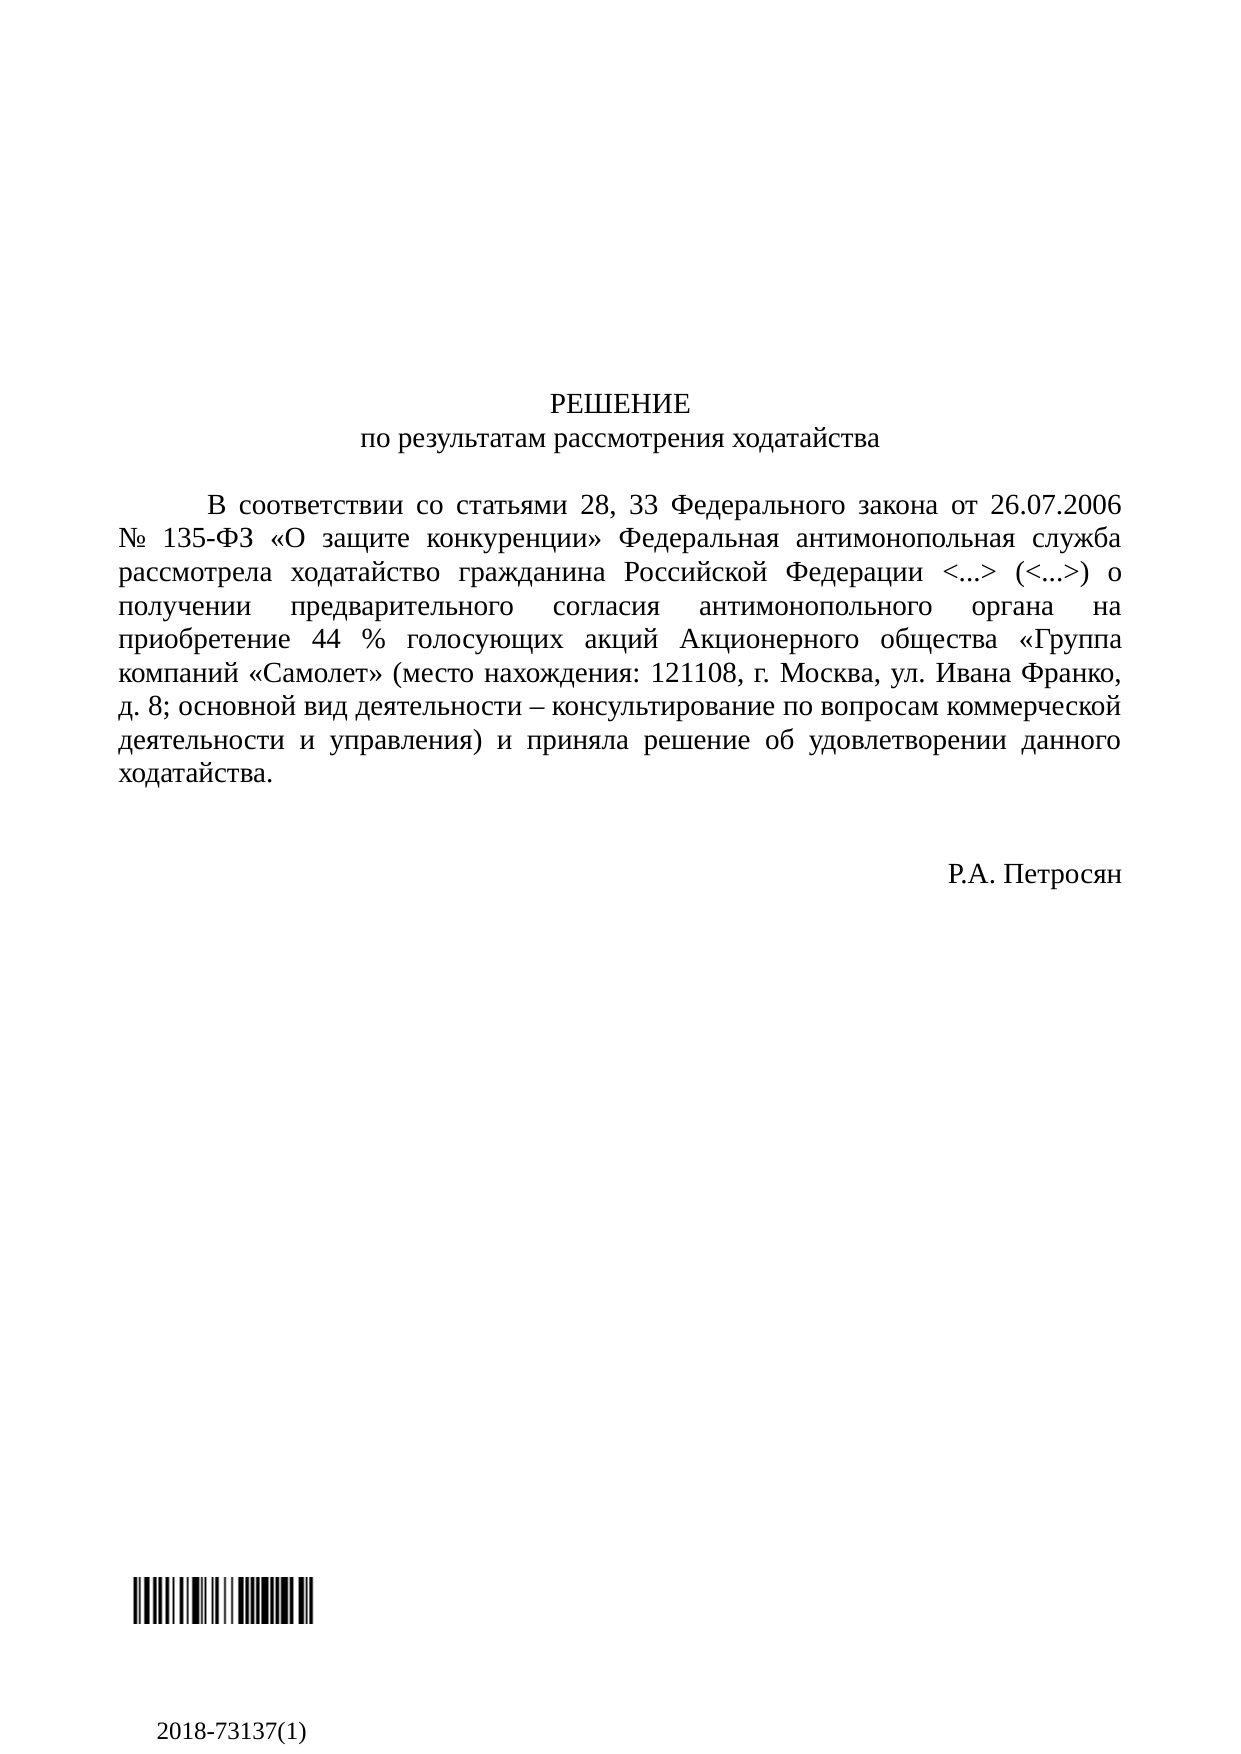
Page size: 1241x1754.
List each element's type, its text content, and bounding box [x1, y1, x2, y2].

subtitle Р.А. Петросян [118, 856, 1122, 889]
text В соответствии со статьями 28, 33 Федерального закона от 26.07.2006 № 135-ФЗ «О защите конкуренции» Федеральная антимонопольная служба рассмотрела ходатайство гражданина Российской Федерации <...> (<...>) о получении предварительного согласия антимонопольного органа на приобретение 44 % голосующих акций Акционерного общества «Группа компаний «Самолет» (место нахождения: 121108, г. Москва, ул. Ивана Франко, д. 8; основной вид деятельности – консультирование по вопросам коммерческой деятельности и управления) и приняла решение об удовлетворении данного ходатайства. [118, 487, 1122, 789]
text по результатам рассмотрения ходатайства [118, 420, 1122, 453]
picture [118, 1577, 331, 1624]
text РЕШЕНИЕ [118, 386, 1122, 420]
